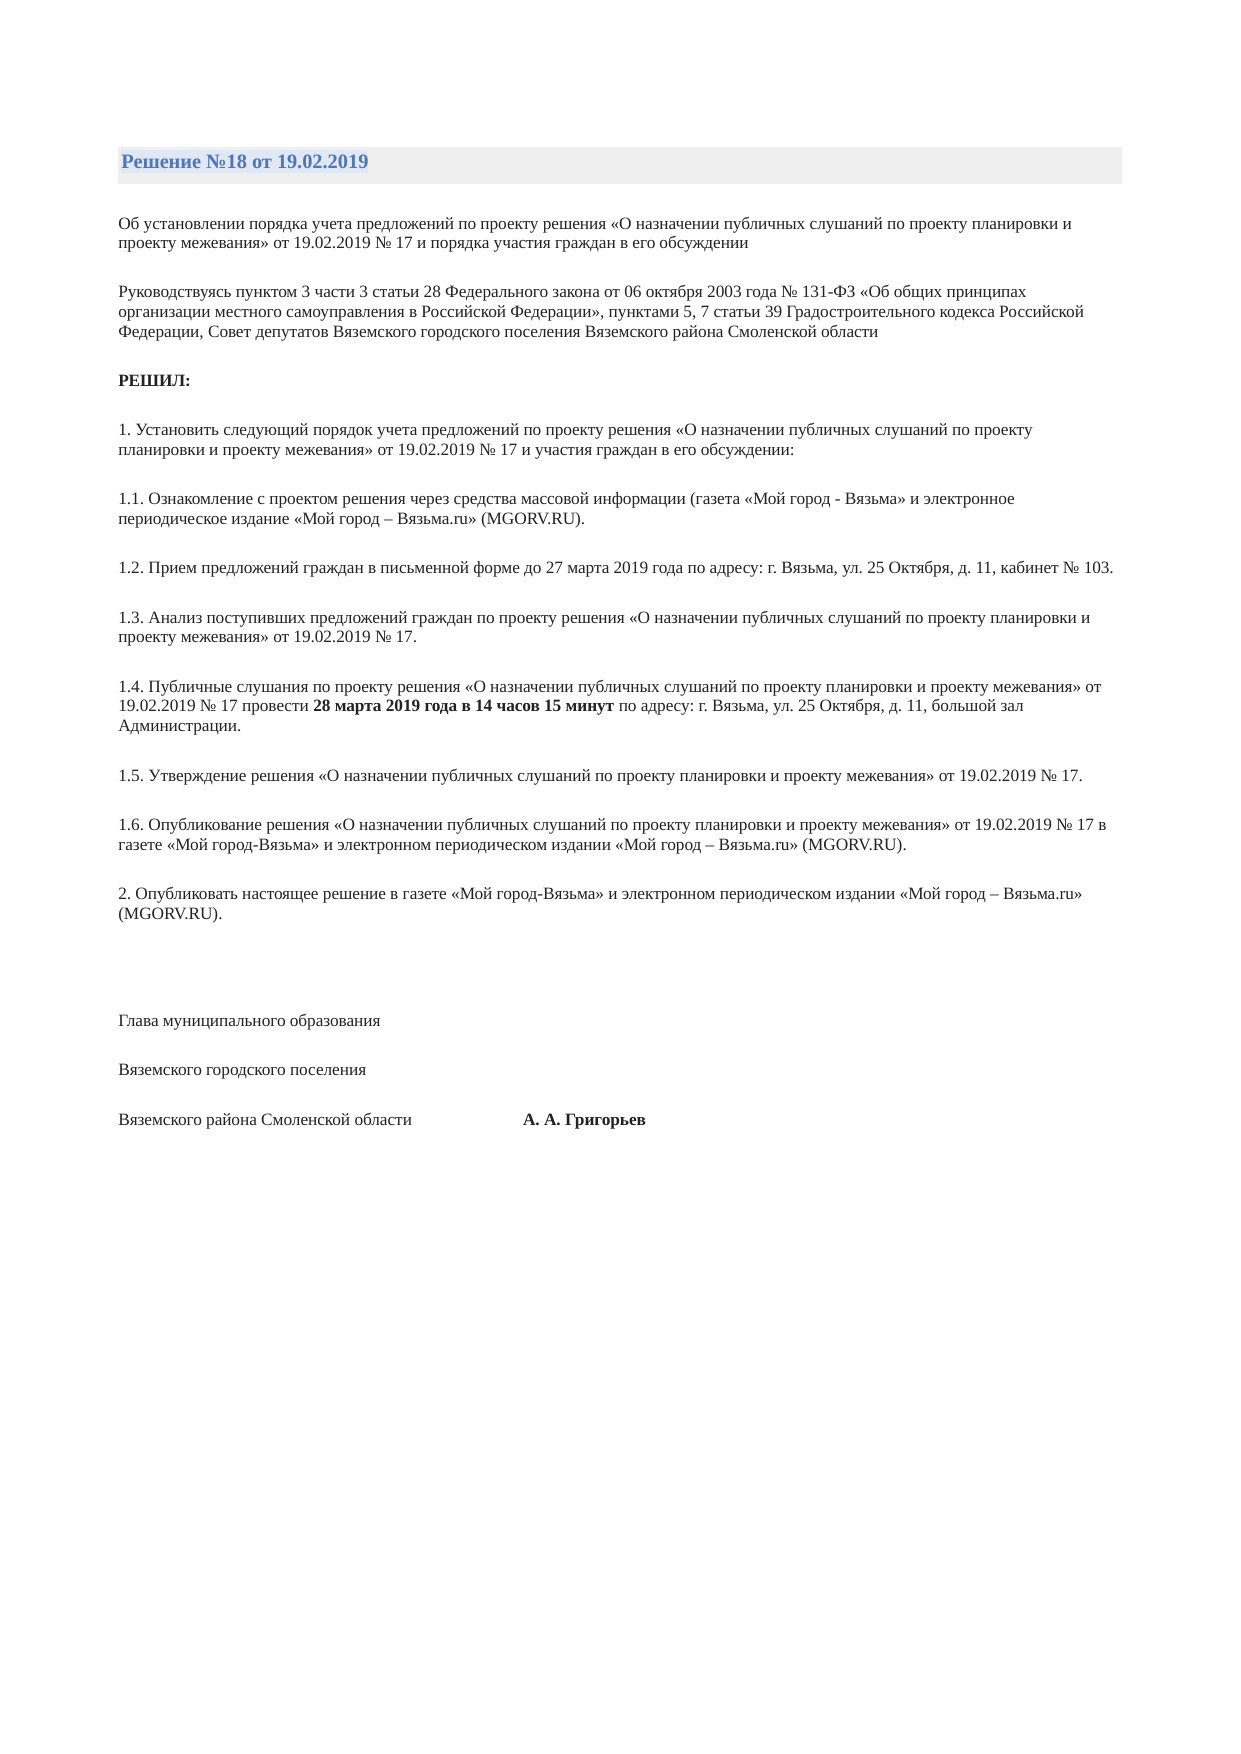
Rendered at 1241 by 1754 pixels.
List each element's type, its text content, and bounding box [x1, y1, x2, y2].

table_header Решение №18 от 19.02.2019 [118, 147, 1122, 184]
table_cell Об установлении порядка учета предложений по проекту решения «О назначении публичных слушаний по проекту планировки и проекту межевания» от 19.02.2019 № 17 и порядка участия граждан в его обсуждении [118, 213, 1122, 253]
table_cell [118, 253, 1122, 281]
table_cell [118, 184, 1122, 213]
table_cell Руководствуясь пунктом 3 части 3 статьи 28 Федерального закона от 06 октября 2003 года № 131-ФЗ «Об общих принципах организации местного самоуправления в Российской Федерации», пунктами 5, 7 статьи 39 Градостроительного кодекса Российской Федерации, Совет депутатов Вяземского городского поселения Вяземского района Смоленской области РЕШИЛ: 1. Установить следующий порядок учета предложений по проекту решения «О назначении публичных слушаний по проекту планировки и проекту межевания» от 19.02.2019 № 17 и участия граждан в его обсуждении: 1.1. Ознакомление с проектом решения через средства массовой информации (газета «Мой город - Вязьма» и электронное периодическое издание «Мой город – Вязьма.ru» (MGORV.RU). 1.2. Прием предложений граждан в письменной форме до 27 марта 2019 года по адресу: г. Вязьма, ул. 25 Октября, д. 11, кабинет № 103. 1.3. Анализ поступивших предложений граждан по проекту решения «О назначении публичных слушаний по проекту планировки и проекту межевания» от 19.02.2019 № 17. 1.4. Публичные слушания по проекту решения «О назначении публичных слушаний по проекту планировки и проекту межевания» от 19.02.2019 № 17 провести 28 марта 2019 года в 14 часов 15 минут по адресу: г. Вязьма, ул. 25 Октября, д. 11, большой зал Администрации. 1.5. Утверждение решения «О назначении публичных слушаний по проекту планировки и проекту межевания» от 19.02.2019 № 17. 1.6. Опубликование решения «О назначении публичных слушаний по проекту планировки и проекту межевания» от 19.02.2019 № 17 в газете «Мой город-Вязьма» и электронном периодическом издании «Мой город – Вязьма.ru» (MGORV.RU). 2. Опубликовать настоящее решение в газете «Мой город-Вязьма» и электронном периодическом издании «Мой город – Вязьма.ru» (MGORV.RU). Глава муниципального образования Вяземского городского поселения Вяземского района Смоленской области А. А. Григорьев [118, 281, 1122, 1158]
